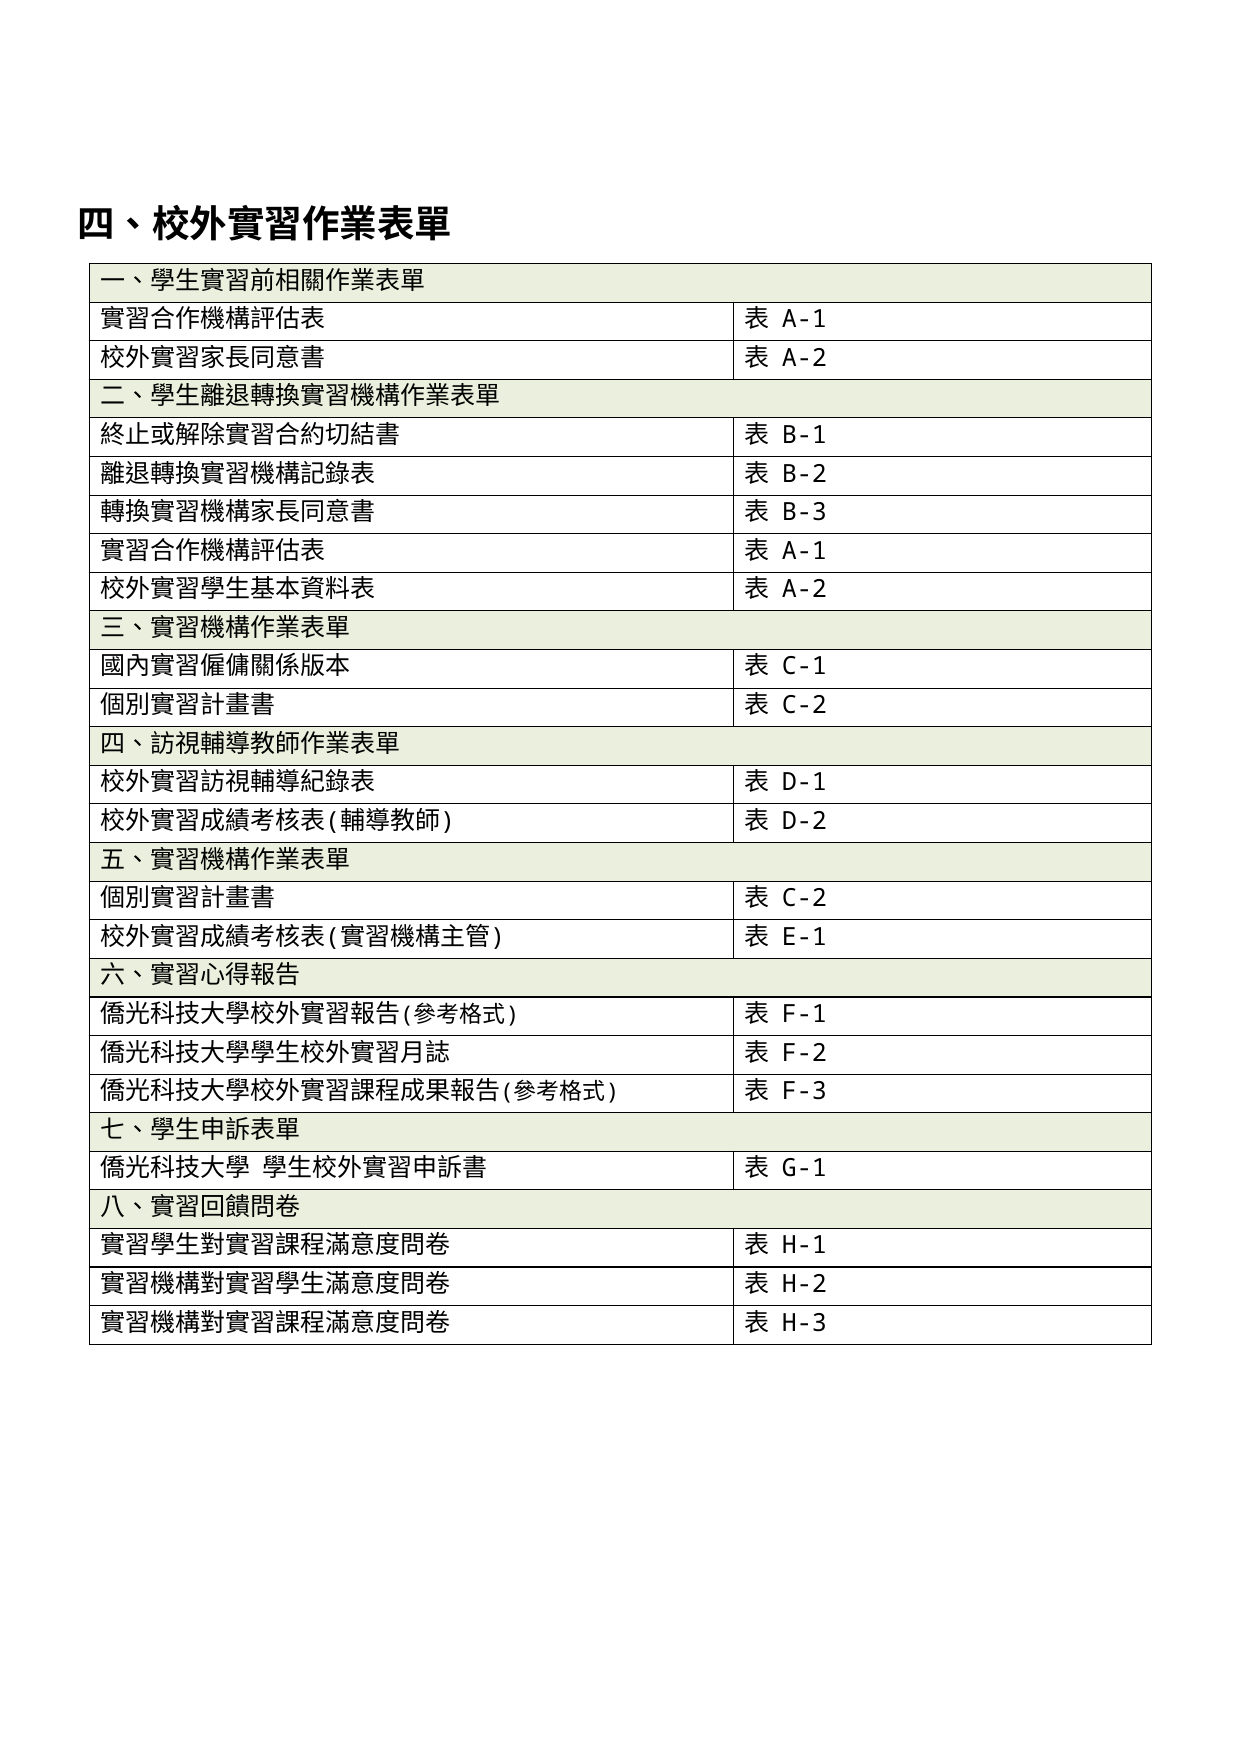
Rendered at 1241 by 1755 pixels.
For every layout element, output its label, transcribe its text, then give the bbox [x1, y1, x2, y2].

table_cell 六、實習心得報告 [90, 959, 1151, 996]
table_cell 校外實習成績考核表(輔導教師) [90, 804, 733, 842]
table_cell 校外實習家長同意書 [90, 341, 733, 379]
table_cell 表 A-2 [734, 573, 1151, 610]
table_cell 表 C-2 [734, 882, 1151, 919]
table_cell 表 B-2 [734, 457, 1151, 494]
table_cell 七、學生申訴表單 [90, 1113, 1151, 1151]
table_cell 表 F-3 [734, 1075, 1151, 1112]
table_cell 僑光科技大學學生校外實習月誌 [90, 1036, 733, 1073]
table_cell 實習合作機構評估表 [90, 303, 733, 340]
table_cell 實習機構對實習課程滿意度問卷 [90, 1306, 733, 1343]
table_cell 表 A-1 [734, 534, 1151, 572]
table_cell 個別實習計畫書 [90, 689, 733, 726]
table_cell 僑光科技大學校外實習課程成果報告(參考格式) [90, 1075, 733, 1112]
table_cell 轉換實習機構家長同意書 [90, 496, 733, 533]
table_cell 表 H-2 [734, 1268, 1151, 1305]
table_cell 表 H-1 [734, 1229, 1151, 1266]
table_cell 表 E-1 [734, 920, 1151, 958]
table_cell 國內實習僱傭關係版本 [90, 650, 733, 687]
table_cell 表 A-1 [734, 303, 1151, 340]
table_cell 校外實習成績考核表(實習機構主管) [90, 920, 733, 958]
table_cell 終止或解除實習合約切結書 [90, 418, 733, 456]
table_cell 表 A-2 [734, 341, 1151, 379]
table_cell 僑光科技大學校外實習報告(參考格式) [90, 998, 733, 1035]
table_cell 實習合作機構評估表 [90, 534, 733, 572]
table_cell 校外實習訪視輔導紀錄表 [90, 766, 733, 803]
table_cell 表 D-2 [734, 804, 1151, 842]
table_cell 表 H-3 [734, 1306, 1151, 1343]
table_cell 表 G-1 [734, 1152, 1151, 1189]
table_cell 實習學生對實習課程滿意度問卷 [90, 1229, 733, 1266]
table_header 一、學生實習前相關作業表單 [90, 264, 1151, 302]
table_cell 離退轉換實習機構記錄表 [90, 457, 733, 494]
table_cell 四、訪視輔導教師作業表單 [90, 727, 1151, 765]
table_cell 校外實習學生基本資料表 [90, 573, 733, 610]
table_cell 表 C-1 [734, 650, 1151, 687]
table_cell 僑光科技大學 學生校外實習申訴書 [90, 1152, 733, 1189]
table_cell 表 F-2 [734, 1036, 1151, 1073]
table_cell 表 F-1 [734, 998, 1151, 1035]
table_cell 實習機構對實習學生滿意度問卷 [90, 1268, 733, 1305]
table_cell 個別實習計畫書 [90, 882, 733, 919]
table_cell 表 D-1 [734, 766, 1151, 803]
table_cell 八、實習回饋問卷 [90, 1190, 1151, 1228]
table_cell 表 B-3 [734, 496, 1151, 533]
table_cell 三、實習機構作業表單 [90, 611, 1151, 649]
table_cell 表 B-1 [734, 418, 1151, 456]
subtitle 四、校外實習作業表單 [77, 201, 1152, 246]
table_cell 五、實習機構作業表單 [90, 843, 1151, 881]
table_cell 表 C-2 [734, 689, 1151, 726]
table_cell 二、學生離退轉換實習機構作業表單 [90, 380, 1151, 417]
